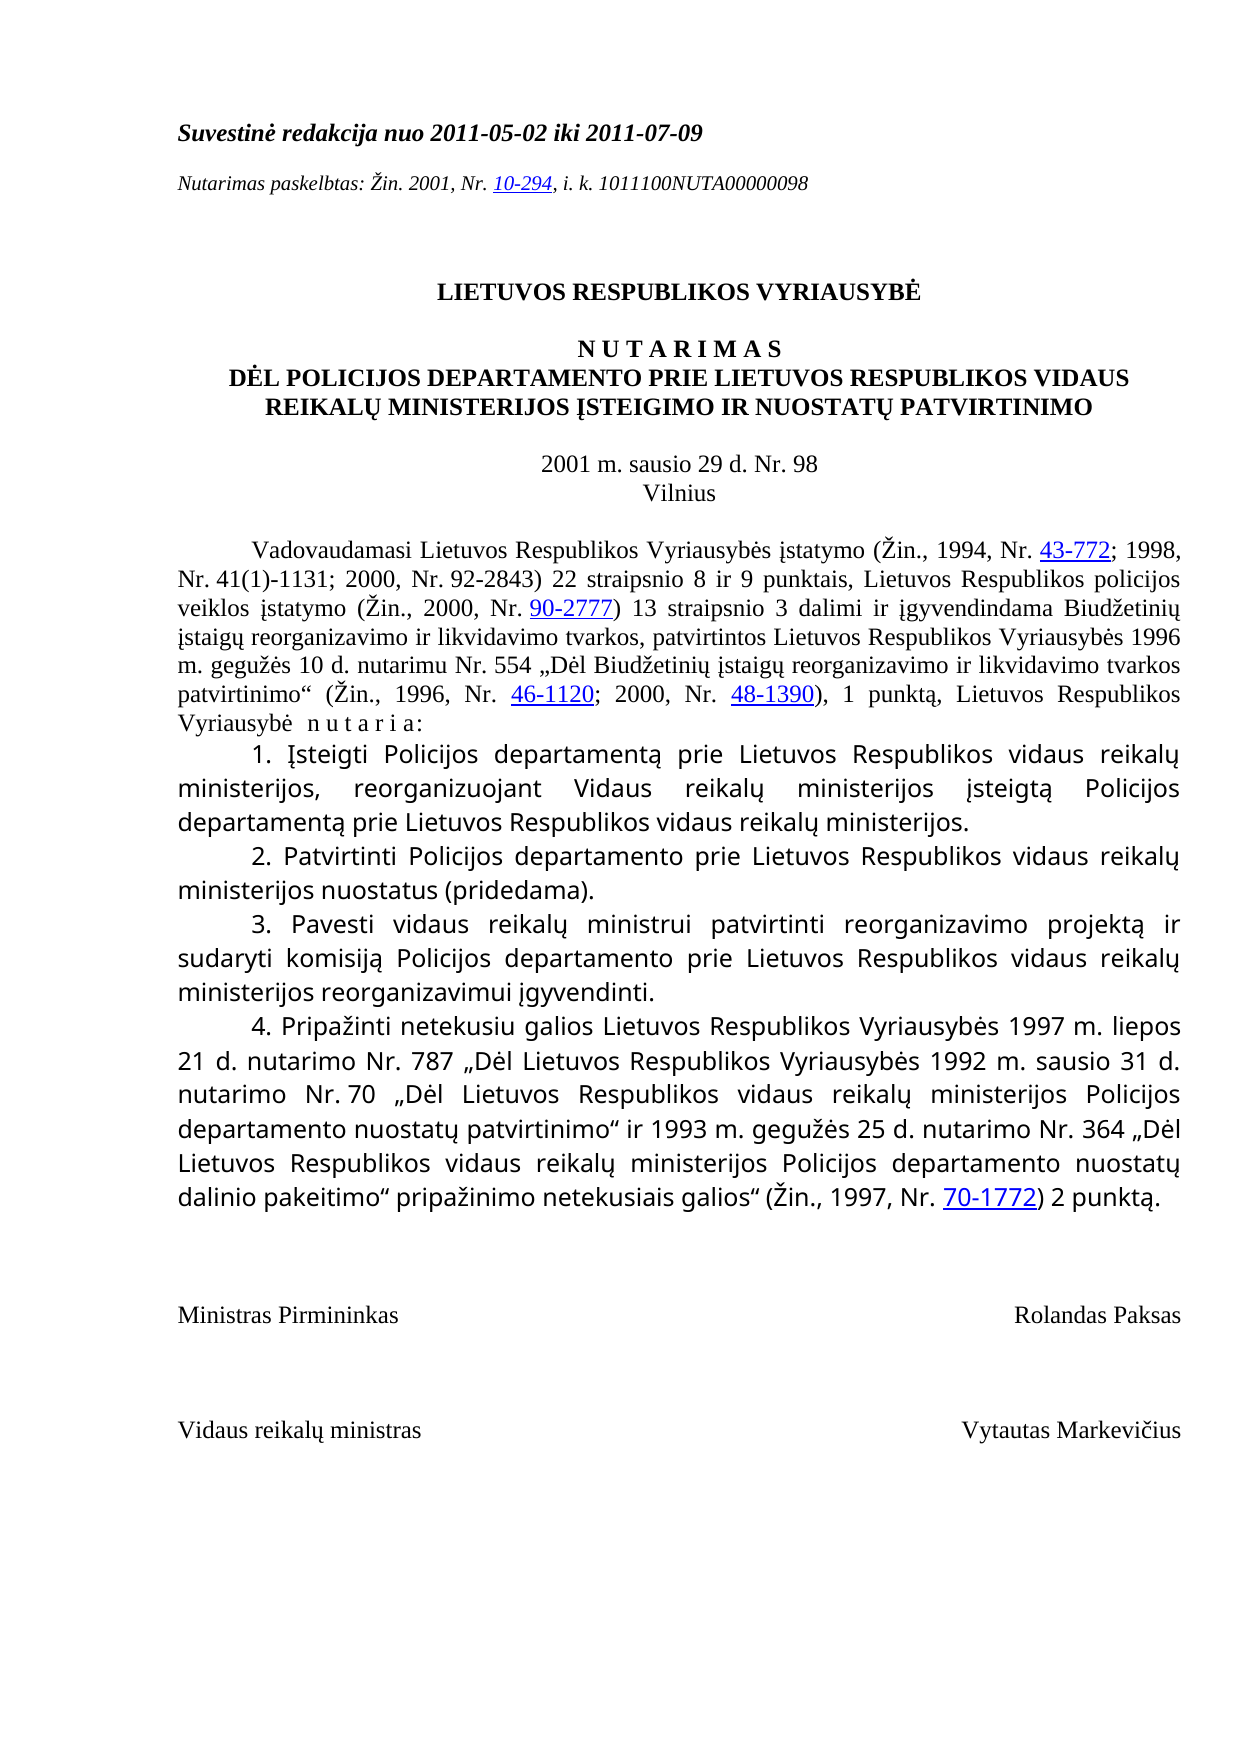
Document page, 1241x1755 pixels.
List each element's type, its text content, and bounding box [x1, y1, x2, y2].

text N U T A R I M A S [177, 334, 1181, 363]
text Vidaus reikalų ministras Vytautas Markevičius [177, 1415, 1181, 1443]
text 1. Įsteigti Policijos departamentą prie Lietuvos Respublikos vidaus reikalų ministerijos, reorganizuojant Vidaus reikalų ministerijos įsteigtą Policijos departamentą prie Lietuvos Respublikos vidaus reikalų ministerijos. [177, 737, 1181, 839]
text Suvestinė redakcija nuo 2011-05-02 iki 2011-07-09 [177, 118, 1181, 147]
text LIETUVOS RESPUBLIKOS VYRIAUSYBĖ [177, 277, 1181, 305]
text Vadovaudamasi Lietuvos Respublikos Vyriausybės įstatymo (Žin., 1994, Nr. 43-772; 1998, Nr. 41(1)-1131; 2000, Nr. 92-2843) 22 straipsnio 8 ir 9 punktais, Lietuvos Respublikos policijos veiklos įstatymo (Žin., 2000, Nr. 90-2777) 13 straipsnio 3 dalimi ir įgyvendindama Biudžetinių įstaigų reorganizavimo ir likvidavimo tvarkos, patvirtintos Lietuvos Respublikos Vyriausybės 1996 m. gegužės 10 d. nutarimu Nr. 554 „Dėl Biudžetinių įstaigų reorganizavimo ir likvidavimo tvarkos patvirtinimo“ (Žin., 1996, Nr. 46-1120; 2000, Nr. 48-1390), 1 punktą, Lietuvos Respublikos Vyriausybė nutaria: [177, 535, 1181, 737]
text 4. Pripažinti netekusiu galios Lietuvos Respublikos Vyriausybės 1997 m. liepos 21 d. nutarimo Nr. 787 „Dėl Lietuvos Respublikos Vyriausybės 1992 m. sausio 31 d. nutarimo Nr. 70 „Dėl Lietuvos Respublikos vidaus reikalų ministerijos Policijos departamento nuostatų patvirtinimo“ ir 1993 m. gegužės 25 d. nutarimo Nr. 364 „Dėl Lietuvos Respublikos vidaus reikalų ministerijos Policijos departamento nuostatų dalinio pakeitimo“ pripažinimo netekusiais galios“ (Žin., 1997, Nr. 70-1772) 2 punktą. [177, 1009, 1181, 1213]
text Nutarimas paskelbtas: Žin. 2001, Nr. 10-294, i. k. 1011100NUTA00000098 [177, 171, 1181, 195]
text 2001 m. sausio 29 d. Nr. 98 [177, 449, 1181, 478]
text 2. Patvirtinti Policijos departamento prie Lietuvos Respublikos vidaus reikalų ministerijos nuostatus (pridedama). [177, 839, 1181, 907]
text 3. Pavesti vidaus reikalų ministrui patvirtinti reorganizavimo projektą ir sudaryti komisiją Policijos departamento prie Lietuvos Respublikos vidaus reikalų ministerijos reorganizavimui įgyvendinti. [177, 907, 1181, 1009]
text Vilnius [177, 478, 1181, 507]
text DĖL POLICIJOS DEPARTAMENTO PRIE LIETUVOS RESPUBLIKOS VIDAUS REIKALŲ MINISTERIJOS ĮSTEIGIMO IR NUOSTATŲ PATVIRTINIMO [177, 363, 1181, 420]
text Ministras Pirmininkas Rolandas Paksas [177, 1300, 1181, 1328]
